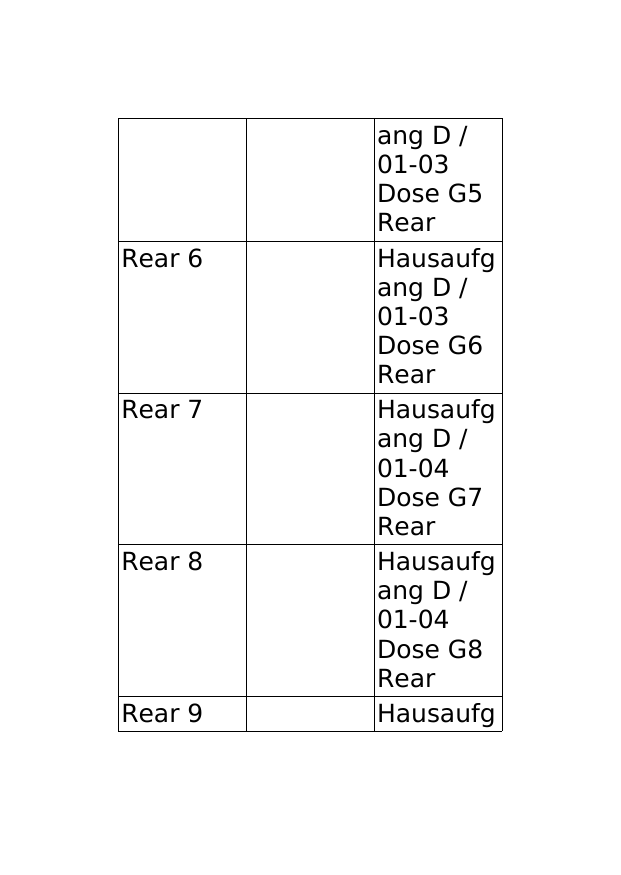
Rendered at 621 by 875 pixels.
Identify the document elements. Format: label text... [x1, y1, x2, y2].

table_cell [247, 545, 374, 696]
table_cell ang D / 01-03 Dose G5 Rear [375, 119, 502, 241]
table_cell [247, 697, 374, 731]
table_cell Hausaufgang D / 01-03 Dose G6 Rear [375, 242, 502, 392]
table_cell Rear 8 [119, 545, 246, 696]
table_cell [119, 119, 246, 241]
table_cell Rear 6 [119, 242, 246, 392]
table_cell Rear 7 [119, 394, 246, 544]
table_cell [247, 394, 374, 544]
table_cell Rear 9 [119, 697, 246, 731]
table_cell [247, 119, 374, 241]
table_cell Hausaufgang D / 01-04 Dose G7 Rear [375, 394, 502, 544]
table_cell Hausaufg [375, 697, 502, 731]
table_cell Hausaufgang D / 01-04 Dose G8 Rear [375, 545, 502, 696]
table_cell [247, 242, 374, 392]
